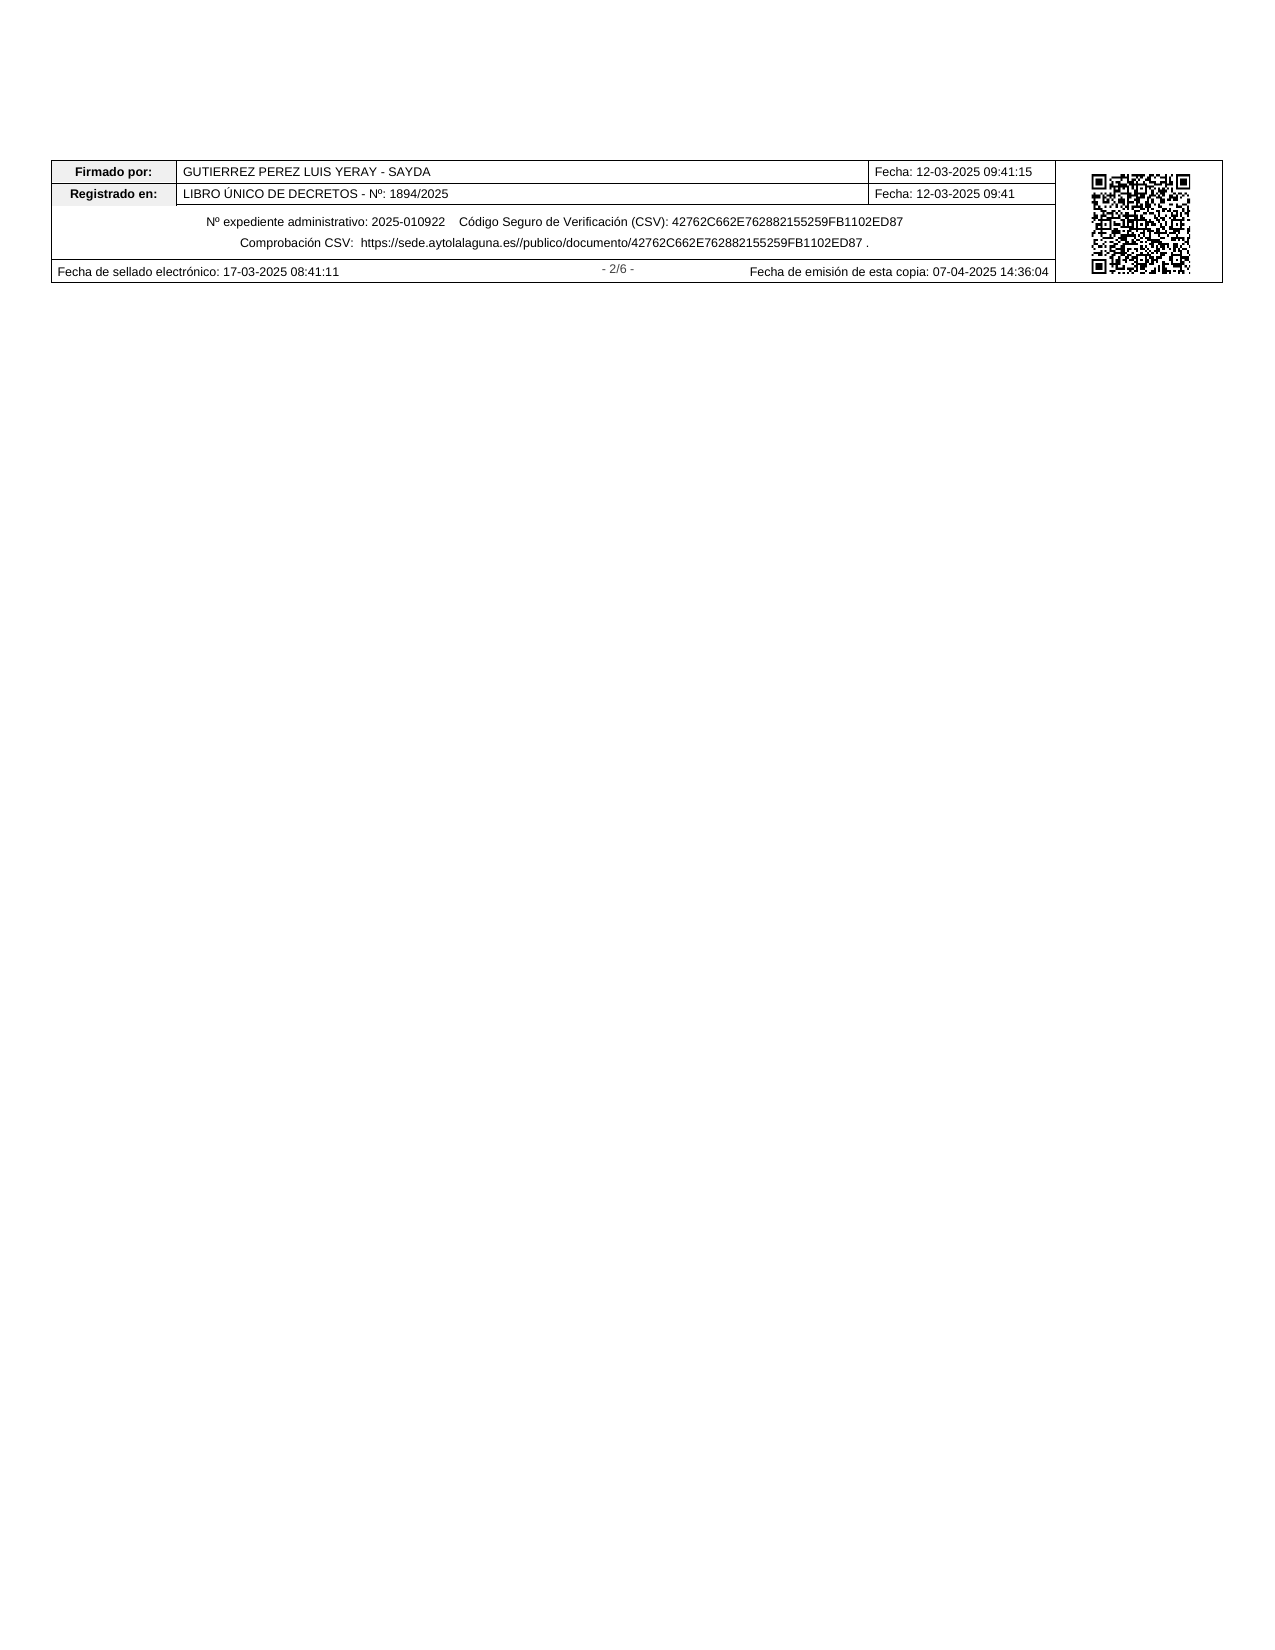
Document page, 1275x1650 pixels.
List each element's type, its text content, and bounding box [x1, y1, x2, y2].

table_header [1056, 161, 1222, 282]
table_header Fecha: 12-03-2025 09:41:15 [869, 161, 1055, 182]
table_cell LIBRO ÚNICO DE DECRETOS - Nº: 1894/2025 [177, 184, 868, 204]
table_cell Fecha de sellado electrónico: 17-03-2025 08:41:11 - 2/6 - Fecha de emisión de esta copia: 07-04-2025 14:36:04 [52, 260, 1055, 282]
table_header GUTIERREZ PEREZ LUIS YERAY - SAYDA [177, 161, 868, 182]
table_cell Nº expediente administrativo: 2025-010922 Código Seguro de Verificación (CSV): 42762C662E762882155259FB1102ED87 Comprobación CSV: https://sede.aytolalaguna.es//publico/documento/42762C662E762882155259FB1102ED87 . [52, 205, 1055, 258]
table_header Firmado por: [52, 161, 176, 182]
table_cell Registrado en: [52, 184, 176, 204]
table_cell Fecha: 12-03-2025 09:41 [869, 184, 1055, 204]
